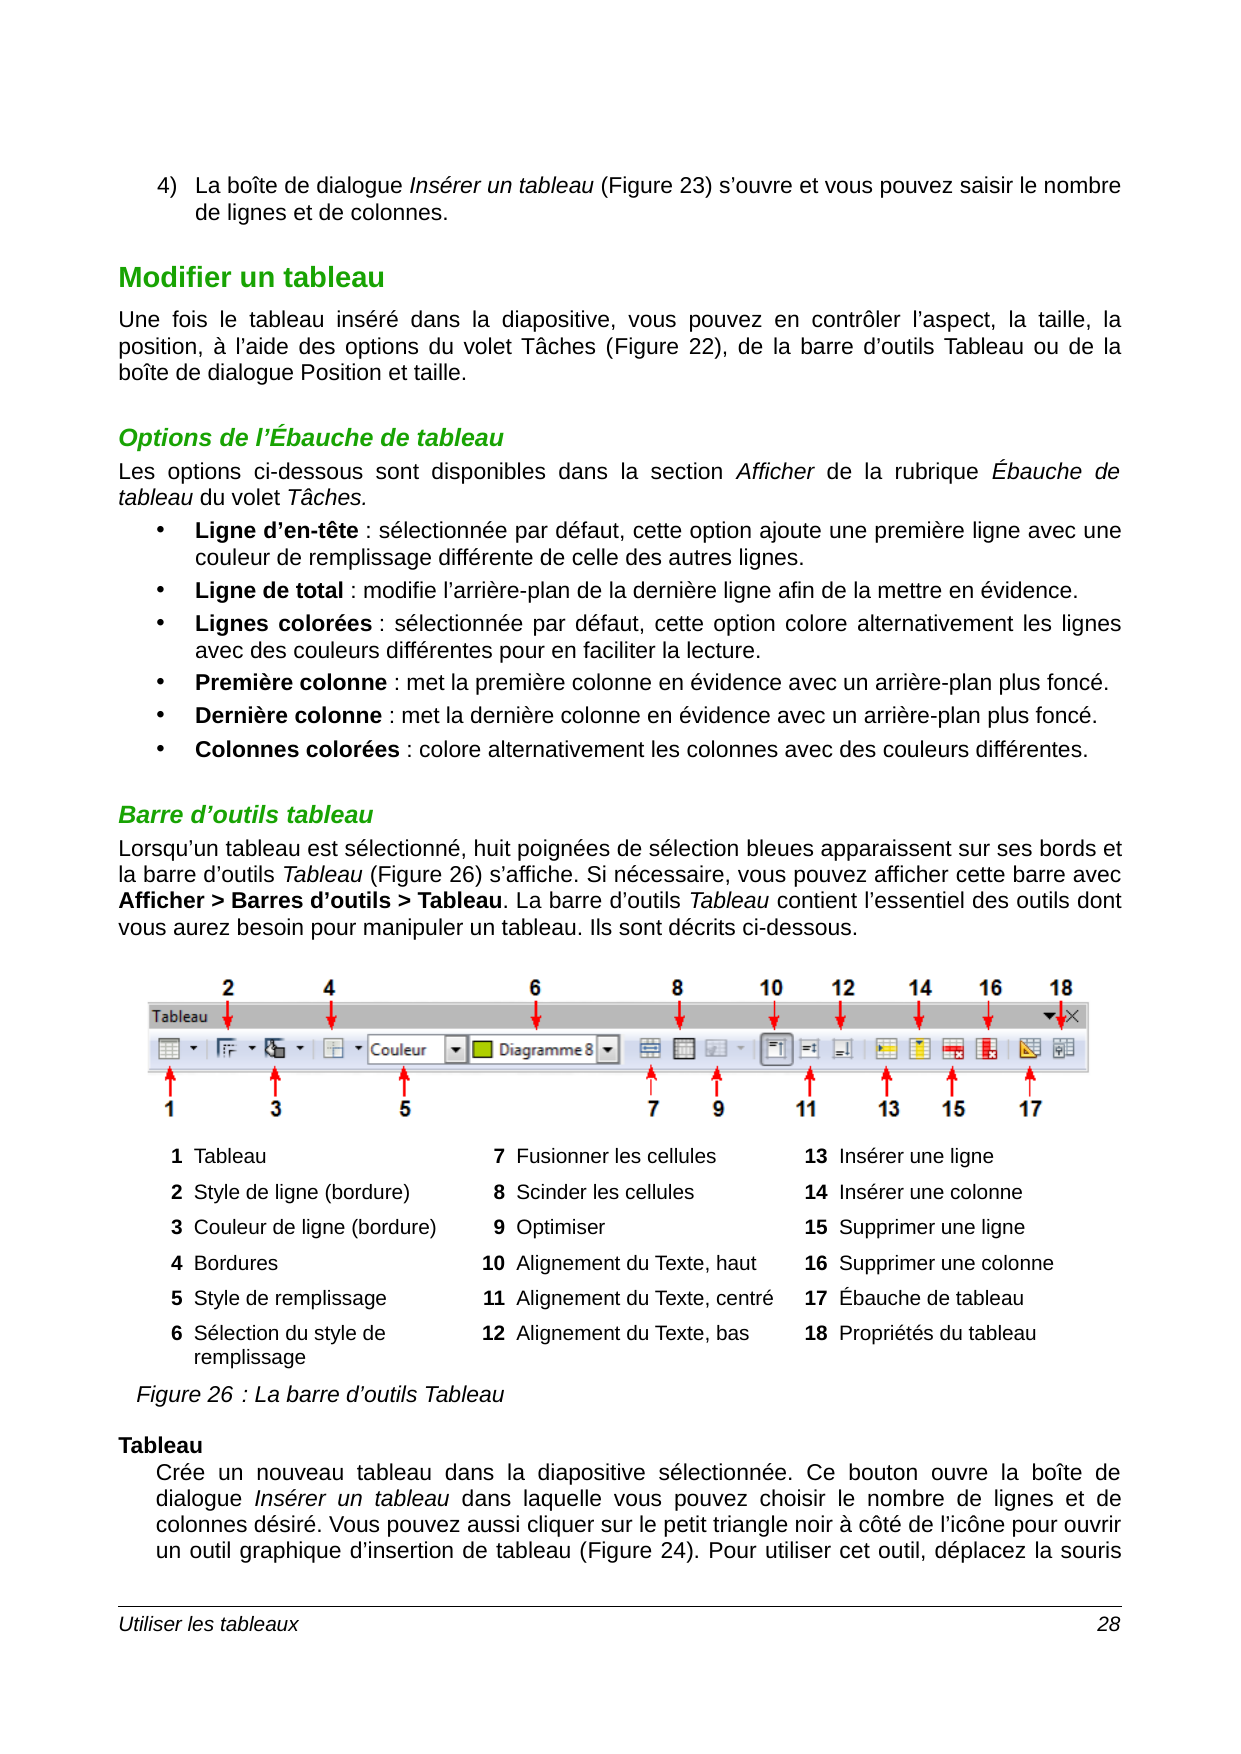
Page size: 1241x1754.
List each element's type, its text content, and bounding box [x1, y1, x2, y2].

picture [136, 965, 1104, 1126]
list Ligne de total : modifie l’arrière-plan de la dernière ligne afin de la mettre en évidence. [156, 577, 1122, 603]
table_header Fusionner les cellules [511, 1138, 781, 1174]
text Lorsqu’un tableau est sélectionné, huit poignées de sélection bleues apparaissent sur ses bords et la barre d’outils Tableau (Figure 26) s’affiche. Si nécessaire, vous pouvez afficher cette barre avec Afficher > Barres d’outils > Tableau. La barre d’outils Tableau contient l’essentiel des outils dont vous aurez besoin pour manipuler un tableau. Ils sont décrits ci-dessous. [118, 835, 1122, 940]
table_cell Alignement du Texte, centré [511, 1280, 781, 1315]
table_cell Ébauche de tableau [833, 1280, 1104, 1315]
table_cell 18 [781, 1315, 833, 1375]
table_cell Style de remplissage [188, 1280, 459, 1315]
table_cell 5 [136, 1280, 188, 1315]
table_cell Optimiser [511, 1209, 781, 1244]
table_cell Style de ligne (bordure) [188, 1174, 459, 1209]
table_cell 10 [459, 1245, 511, 1280]
table_cell 12 [459, 1315, 511, 1375]
list Colonnes colorées : colore alternativement les colonnes avec des couleurs différentes. [156, 736, 1122, 762]
table_cell Alignement du Texte, bas [511, 1315, 781, 1375]
list La boîte de dialogue Insérer un tableau (Figure 23) s’ouvre et vous pouvez saisir le nombre de lignes et de colonnes. [177, 172, 1122, 225]
text Une fois le tableau inséré dans la diapositive, vous pouvez en contrôler l’aspect, la taille, la position, à l’aide des options du volet Tâches (Figure 22), de la barre d’outils Tableau ou de la boîte de dialogue Position et taille. [118, 306, 1122, 386]
table_cell Alignement du Texte, haut [511, 1245, 781, 1280]
table_cell 4 [136, 1245, 188, 1280]
table_cell Bordures [188, 1245, 459, 1280]
table_cell Supprimer une colonne [833, 1245, 1104, 1280]
table_cell Couleur de ligne (bordure) [188, 1209, 459, 1244]
table_header 1 [136, 1138, 188, 1174]
table_cell 14 [781, 1174, 833, 1209]
table_cell 9 [459, 1209, 511, 1244]
table_cell 11 [459, 1280, 511, 1315]
list Dernière colonne : met la dernière colonne en évidence avec un arrière-plan plus foncé. [156, 702, 1122, 729]
table_header 7 [459, 1138, 511, 1174]
subtitle Options de l’Ébauche de tableau [118, 423, 1122, 452]
text Crée un nouveau tableau dans la diapositive sélectionnée. Ce bouton ouvre la boîte de dialogue Insérer un tableau dans laquelle vous pouvez choisir le nombre de lignes et de colonnes désiré. Vous pouvez aussi cliquer sur le petit triangle noir à côté de l’icône pour ouvrir un outil graphique d’insertion de tableau (Figure 24). Pour utiliser cet outil, déplacez la souris [156, 1458, 1122, 1564]
table_cell 17 [781, 1280, 833, 1315]
table_cell 15 [781, 1209, 833, 1244]
table_cell 6 [136, 1315, 188, 1375]
list Les options ci-dessous sont disponibles dans la section Afficher de la rubrique Ébauche de tableau du volet Tâches. [118, 458, 1122, 511]
table_cell Sélection du style de remplissage [188, 1315, 459, 1375]
table_cell Scinder les cellules [511, 1174, 781, 1209]
text Figure 26 : La barre d’outils Tableau [136, 1381, 1104, 1407]
table_header 13 [781, 1138, 833, 1174]
table_cell Propriétés du tableau [833, 1315, 1104, 1375]
list Ligne d’en-tête : sélectionnée par défaut, cette option ajoute une première ligne avec une couleur de remplissage différente de celle des autres lignes. [156, 517, 1122, 570]
table_cell 2 [136, 1174, 188, 1209]
table_header Tableau [188, 1138, 459, 1174]
table_cell Supprimer une ligne [833, 1209, 1104, 1244]
table_cell 16 [781, 1245, 833, 1280]
text Tableau [118, 1432, 1122, 1458]
table_cell 3 [136, 1209, 188, 1244]
table_header Insérer une ligne [833, 1138, 1104, 1174]
subtitle Barre d’outils tableau [118, 800, 1122, 828]
table_cell Insérer une colonne [833, 1174, 1104, 1209]
list Lignes colorées : sélectionnée par défaut, cette option colore alternativement les lignes avec des couleurs différentes pour en faciliter la lecture. [156, 610, 1122, 663]
subtitle Modifier un tableau [118, 261, 1122, 294]
table_cell 8 [459, 1174, 511, 1209]
list Première colonne : met la première colonne en évidence avec un arrière-plan plus foncé. [156, 669, 1122, 696]
